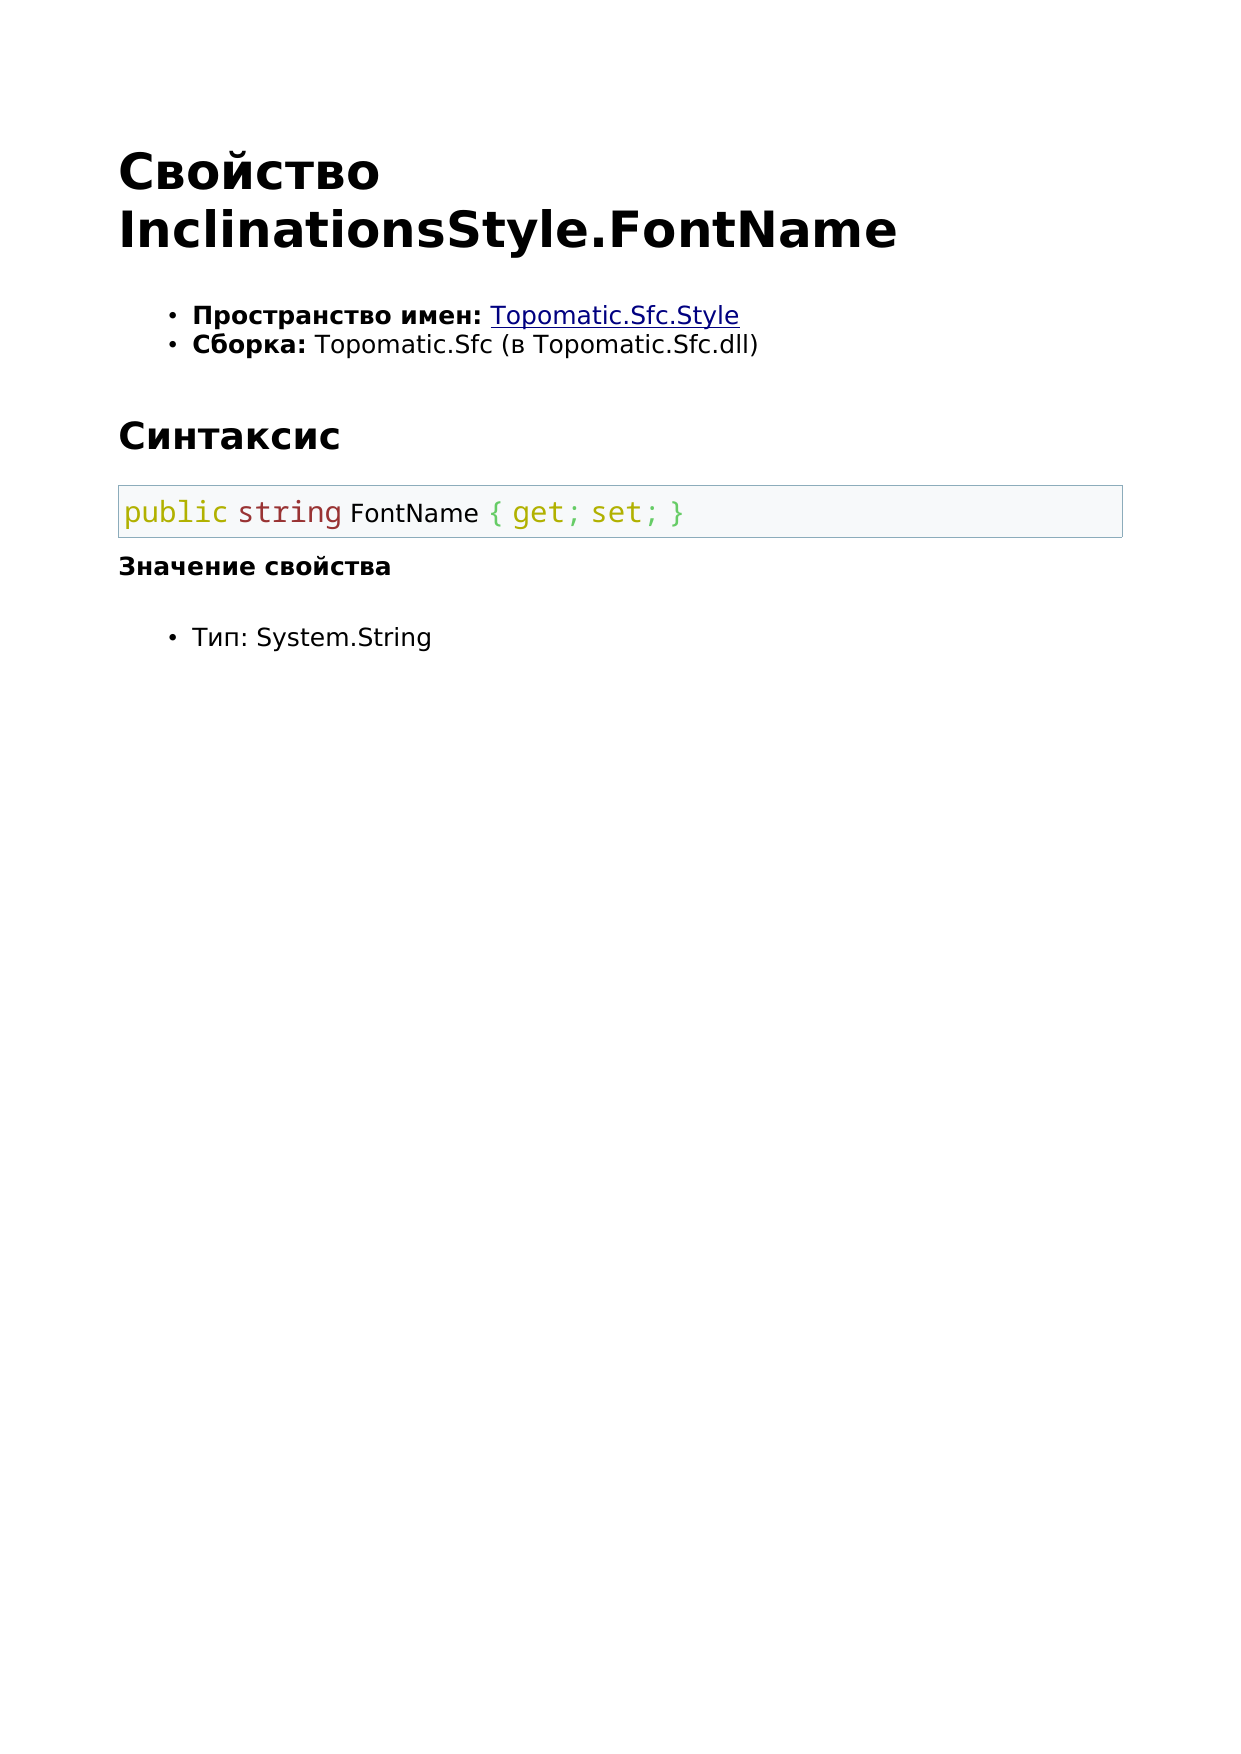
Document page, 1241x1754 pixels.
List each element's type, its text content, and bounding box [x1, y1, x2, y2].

list Тип: System.String [177, 623, 1122, 652]
table_header public string FontName { get; set; } [119, 486, 1122, 537]
list Пространство имен: Topomatic.Sfc.Style [177, 302, 1122, 331]
subtitle Свойство InclinationsStyle.FontName [118, 143, 1122, 259]
list Сборка: Topomatic.Sfc (в Topomatic.Sfc.dll) [177, 331, 1122, 360]
subtitle Синтаксис [118, 414, 1122, 458]
text Значение свойства [118, 552, 1122, 581]
